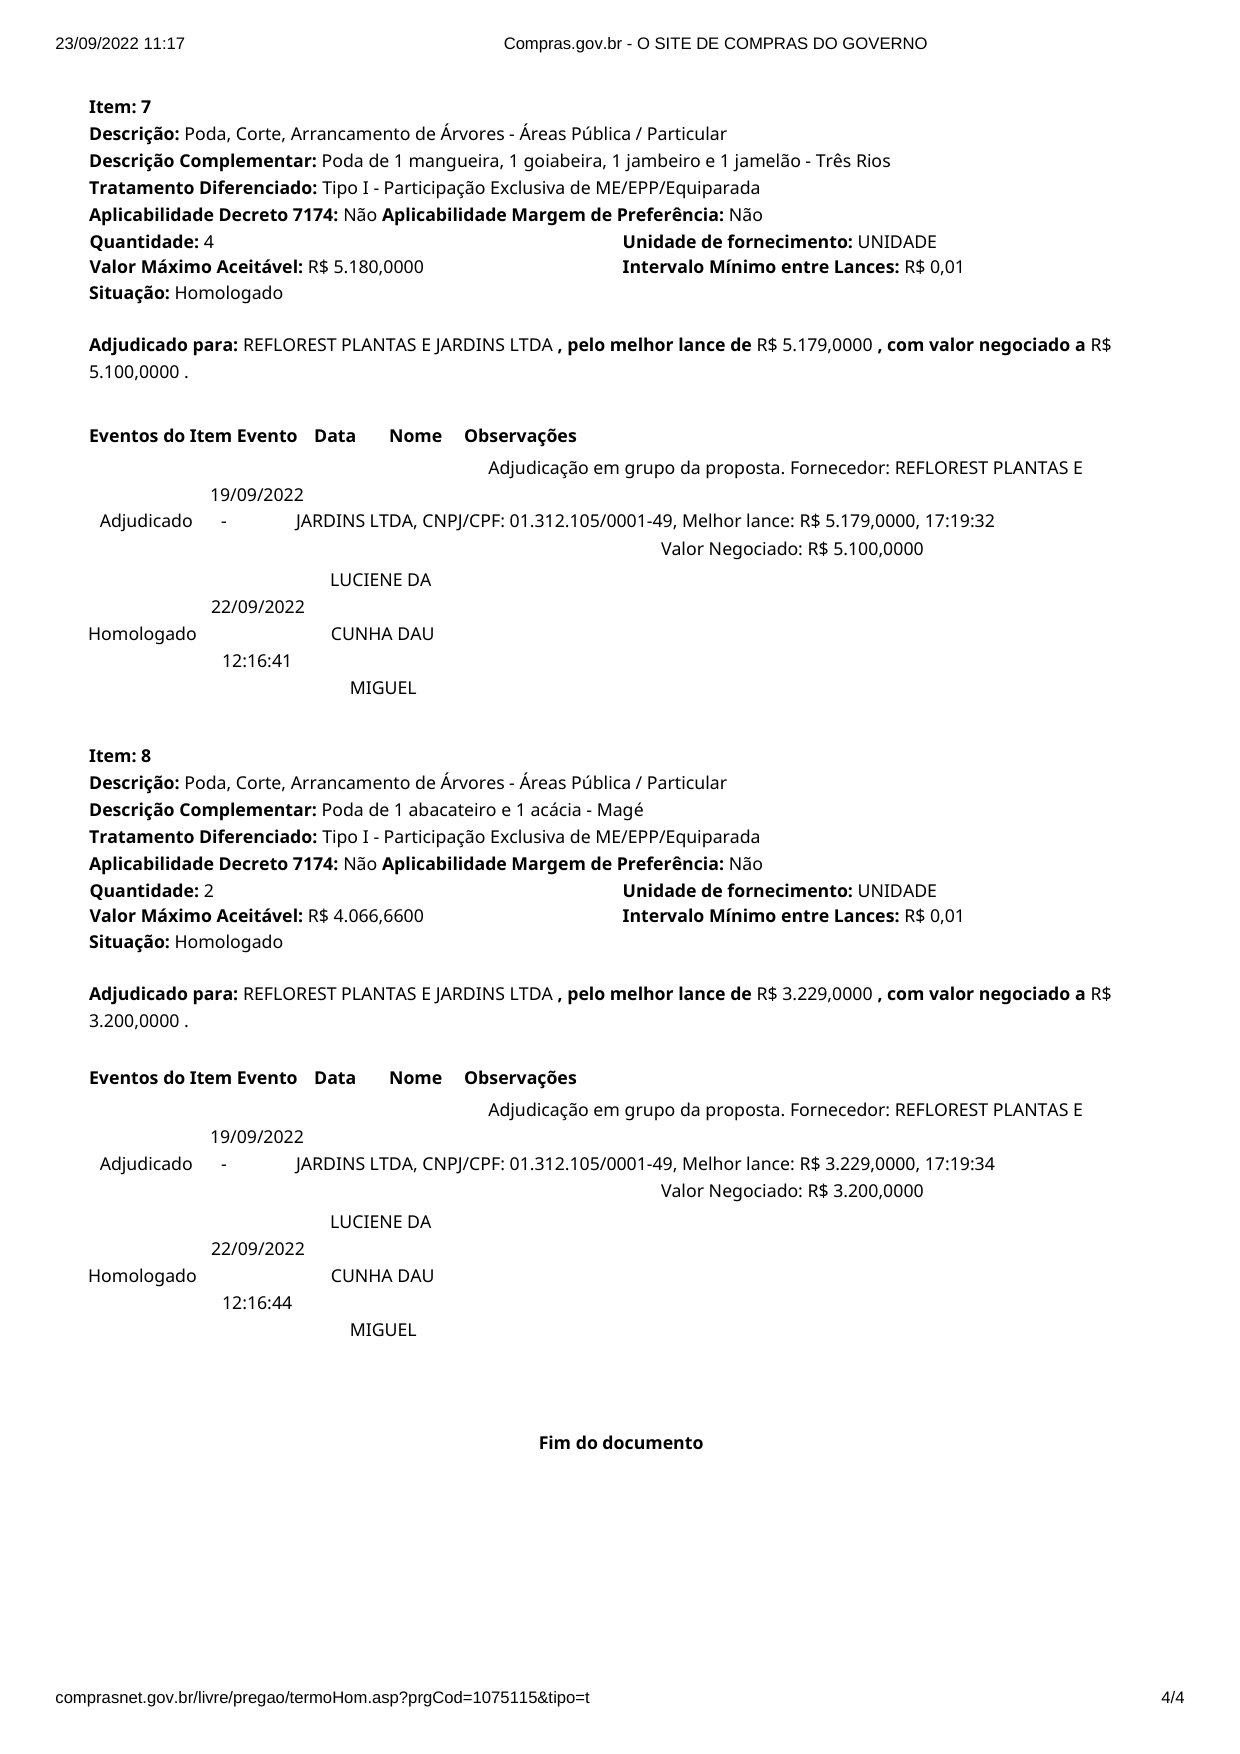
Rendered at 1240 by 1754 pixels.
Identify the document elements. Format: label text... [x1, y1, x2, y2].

text Valor Negociado: R$ 5.100,0000 [661, 536, 1152, 560]
text Valor Negociado: R$ 3.200,0000 [661, 1178, 1152, 1202]
subtitle Eventos do Item Evento Data Nome Observações [89, 423, 1089, 447]
text Adjudicação em grupo da proposta. Fornecedor: REFLOREST PLANTAS E 19/09/2022 [210, 1098, 1152, 1148]
text MIGUEL [349, 1318, 1152, 1342]
text LUCIENE DA [330, 568, 1152, 592]
text Situação: Homologado [89, 929, 1152, 953]
text Descrição Complementar: Poda de 1 abacateiro e 1 acácia - Magé [89, 798, 1152, 822]
text 22/09/2022 [211, 594, 1152, 619]
table_header Unidade de fornecimento: UNIDADE [623, 879, 999, 904]
text Homologado CUNHA DAU [88, 622, 1152, 646]
text Descrição: Poda, Corte, Arrancamento de Árvores - Áreas Pública / Particular [89, 771, 1152, 795]
text 12:16:41 [222, 648, 1152, 673]
text MIGUEL [349, 676, 1152, 700]
table_cell Intervalo Mínimo entre Lances: R$ 0,01 [623, 255, 999, 280]
table_header Quantidade: 4 [89, 230, 622, 255]
table_cell Valor Máximo Aceitável: R$ 5.180,0000 [89, 255, 622, 280]
text Tratamento Diferenciado: Tipo I - Participação Exclusiva de ME/EPP/Equiparada [89, 176, 1152, 200]
text Tratamento Diferenciado: Tipo I - Participação Exclusiva de ME/EPP/Equiparada [89, 825, 1152, 849]
text Descrição: Poda, Corte, Arrancamento de Árvores - Áreas Pública / Particular [89, 122, 1152, 146]
subtitle Item: 7 [89, 95, 1089, 119]
table_cell Intervalo Mínimo entre Lances: R$ 0,01 [623, 904, 999, 929]
subtitle Aplicabilidade Decreto 7174: Não Aplicabilidade Margem de Preferência: Não [89, 852, 1089, 876]
table_cell Valor Máximo Aceitável: R$ 4.066,6600 [89, 904, 622, 929]
subtitle Fim do documento [90, 1431, 1152, 1455]
text Adjudicado para: REFLOREST PLANTAS E JARDINS LTDA , pelo melhor lance de R$ 5.179,0000 , com valor negociado a R$ 5.100,0000 . [89, 333, 1152, 383]
text Descrição Complementar: Poda de 1 mangueira, 1 goiabeira, 1 jambeiro e 1 jamelão - Três Rios [89, 149, 1152, 173]
text Adjudicado - JARDINS LTDA, CNPJ/CPF: 01.312.105/0001-49, Melhor lance: R$ 3.229,0000, 17:19:34 [99, 1151, 1152, 1175]
text Situação: Homologado [89, 280, 1152, 304]
text 22/09/2022 [211, 1237, 1152, 1261]
subtitle Aplicabilidade Decreto 7174: Não Aplicabilidade Margem de Preferência: Não [89, 203, 1089, 227]
text Homologado CUNHA DAU [88, 1264, 1152, 1288]
text Adjudicado - JARDINS LTDA, CNPJ/CPF: 01.312.105/0001-49, Melhor lance: R$ 5.179,0000, 17:19:32 [99, 509, 1152, 533]
text 12:16:44 [222, 1291, 1152, 1315]
subtitle Eventos do Item Evento Data Nome Observações [89, 1066, 1089, 1090]
table_header Quantidade: 2 [89, 879, 622, 904]
text LUCIENE DA [330, 1210, 1152, 1234]
text Adjudicação em grupo da proposta. Fornecedor: REFLOREST PLANTAS E 19/09/2022 [210, 455, 1152, 506]
text Adjudicado para: REFLOREST PLANTAS E JARDINS LTDA , pelo melhor lance de R$ 3.229,0000 , com valor negociado a R$ 3.200,0000 . [89, 982, 1152, 1032]
table_header Unidade de fornecimento: UNIDADE [623, 230, 999, 255]
subtitle Item: 8 [89, 744, 1089, 768]
